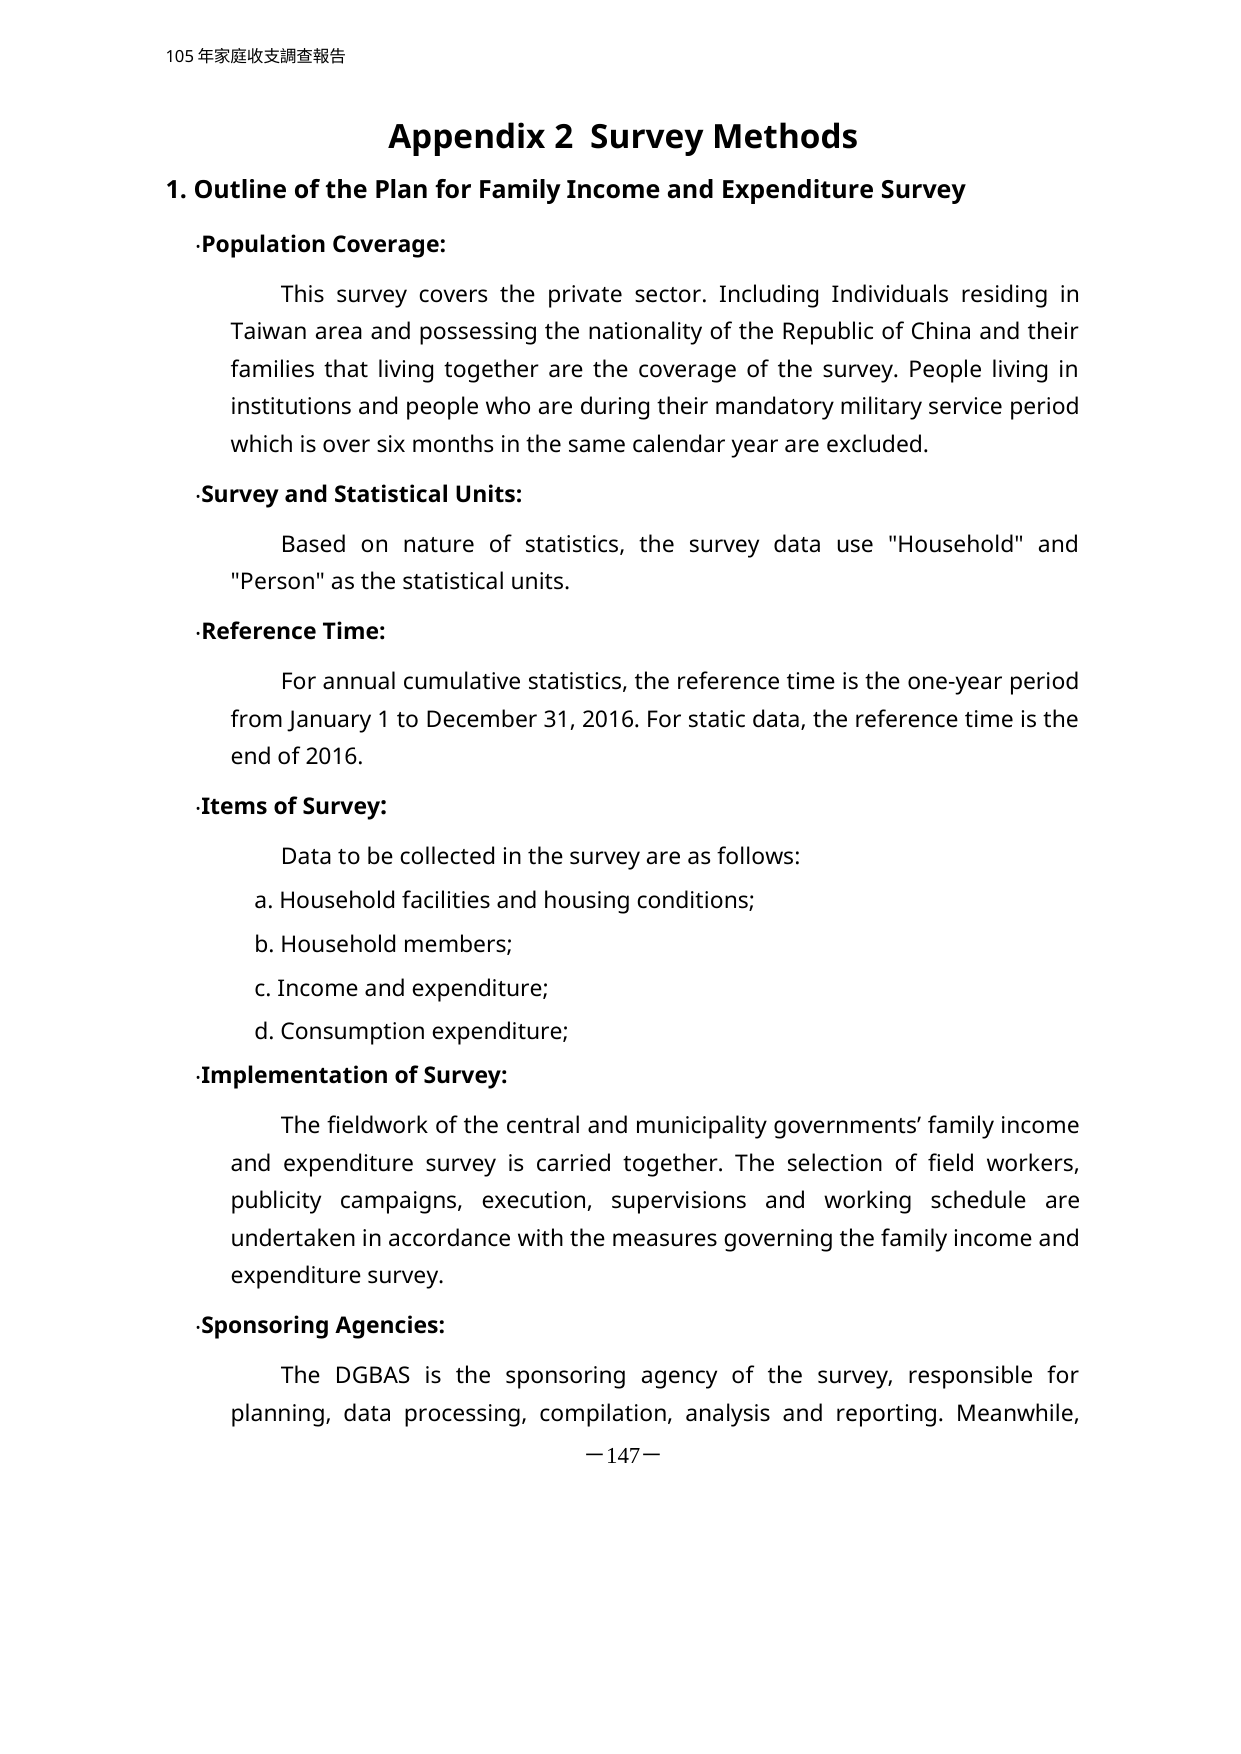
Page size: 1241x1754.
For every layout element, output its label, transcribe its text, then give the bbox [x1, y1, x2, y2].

text 1. Outline of the Plan for Family Income and Expenditure Survey [165, 168, 1081, 206]
text The fieldwork of the central and municipality governments’ family income and ex­penditure survey is carried together. The selection of field workers, publicity campaigns, execution, supervi­sions and working schedule are undertaken in accordance with the measures governing the family income and expenditure survey. [230, 1103, 1081, 1291]
text Data to be collected in the survey are as follows: [230, 835, 1081, 872]
text d. Consumption expenditure; [254, 1010, 1081, 1047]
text ‧Survey and Statistical Units: [195, 472, 1081, 510]
text c. Income and expenditure; [254, 966, 1081, 1003]
text ‧Sponsoring Agencies: [195, 1303, 1081, 1341]
text ‧Reference Time: [195, 610, 1081, 647]
text ‧Items of Survey: [195, 785, 1081, 822]
text a. Household facilities and housing conditions; [254, 878, 1081, 916]
text ‧Population Coverage: [195, 222, 1081, 260]
text This survey covers the private sector. Including Individuals residing in Taiwan area and possessing the nationality of the Republic of China and their families that living together are the coverage of the survey. People living in institutions and people who are during their mandatory military service period which is over six months in the same calendar year are excluded. [230, 272, 1081, 460]
text For annual cumulative statistics, the reference time is the one-year period from January 1 to December 31, 2016. For static data, the reference time is the end of 2016. [230, 660, 1081, 772]
text ‧Implementation of Survey: [195, 1053, 1081, 1091]
text b. Household members; [254, 922, 1081, 960]
text Appendix 2 Survey Methods [165, 118, 1081, 156]
text Based on nature of statistics, the survey data use "Household" and "Person" as the statistical units. [230, 522, 1081, 597]
text The DGBAS is the sponsoring agency of the survey, responsible for planning, data processing, compilation, analysis and reporting. Meanwhile, [230, 1353, 1081, 1428]
